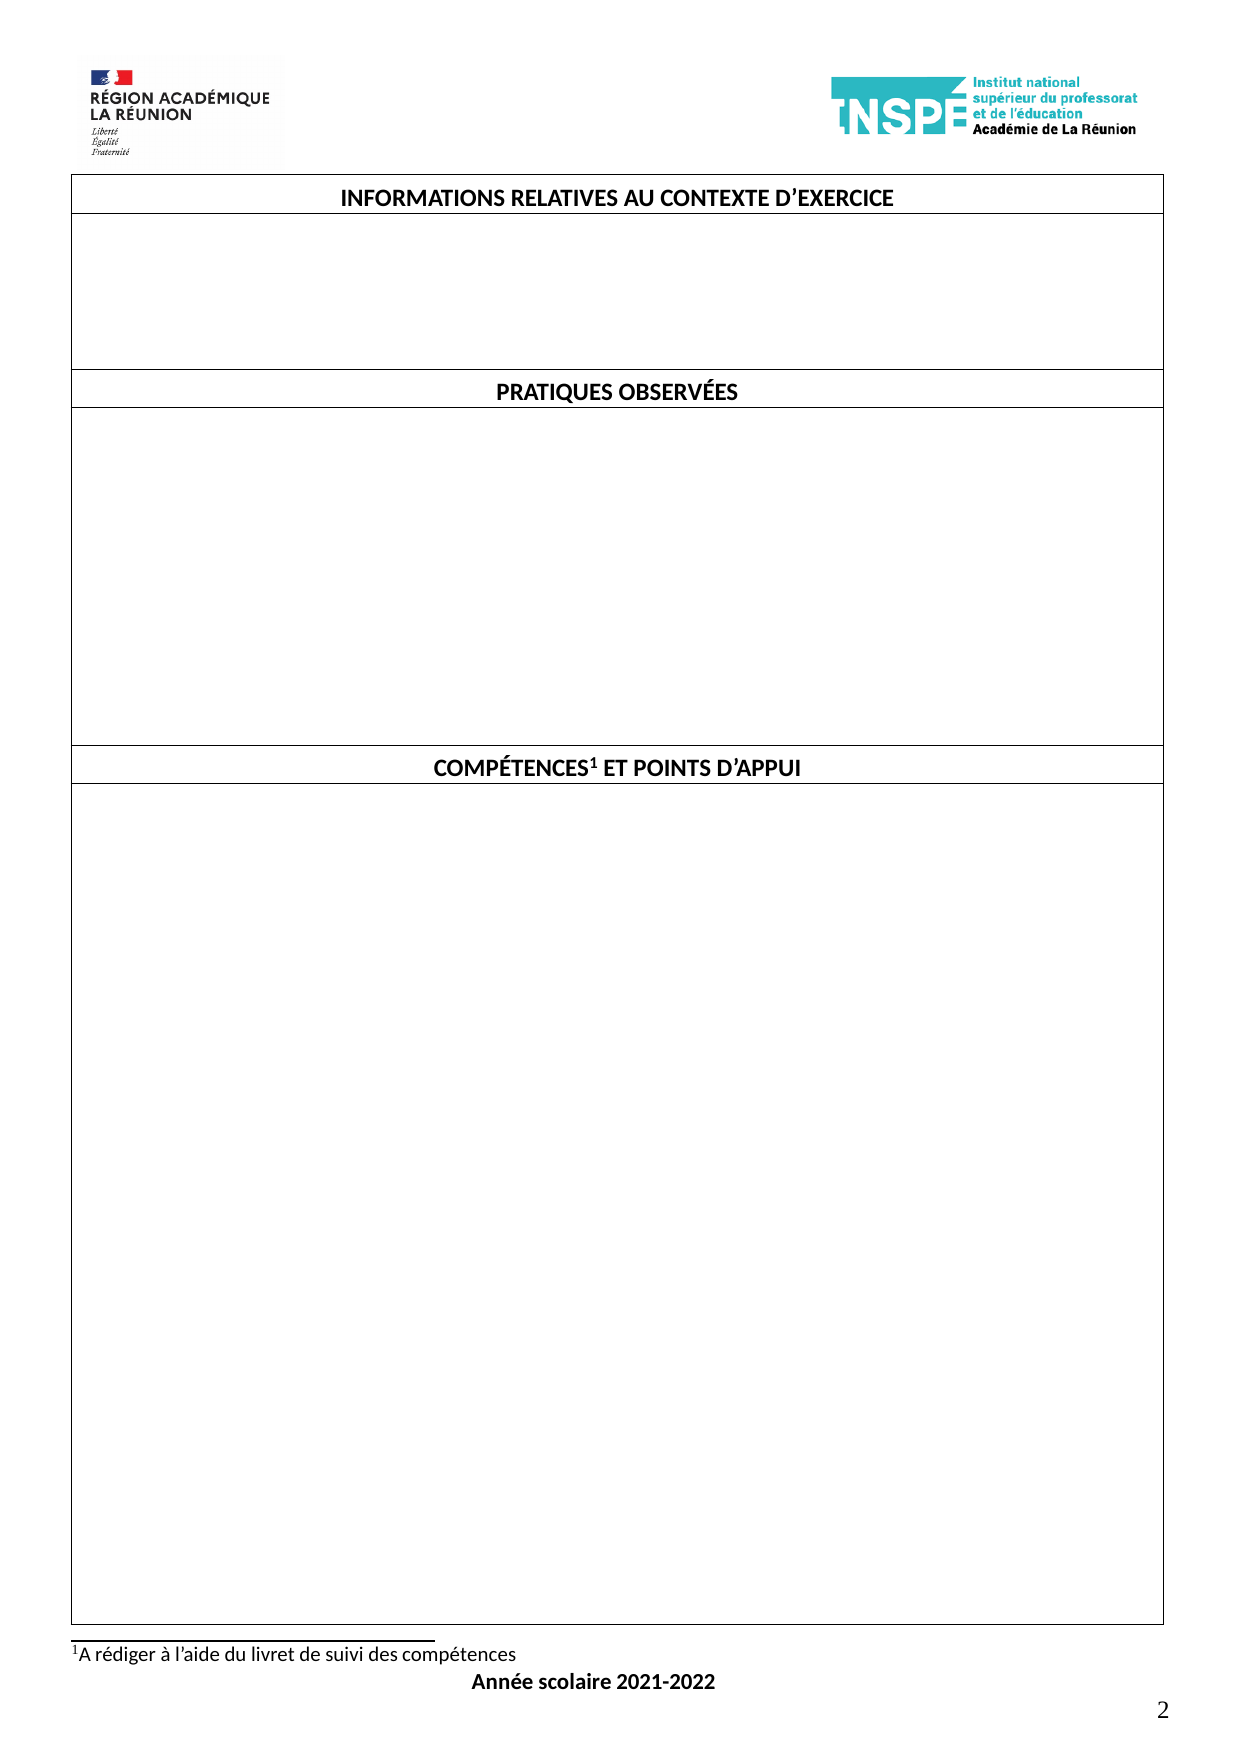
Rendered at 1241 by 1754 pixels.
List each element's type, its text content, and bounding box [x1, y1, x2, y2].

table_cell [72, 784, 1163, 1624]
table_cell PRATIQUES OBSERVÉES [72, 370, 1163, 407]
table_cell [72, 408, 1163, 745]
picture [76, 55, 286, 170]
table_cell COMPÉTENCES ET POINTS D’APPUI [72, 746, 1163, 783]
table_cell [72, 214, 1163, 369]
table_header INFORMATIONS RELATIVES AU CONTEXTE D’EXERCICE [72, 175, 1163, 213]
picture [809, 55, 1159, 156]
